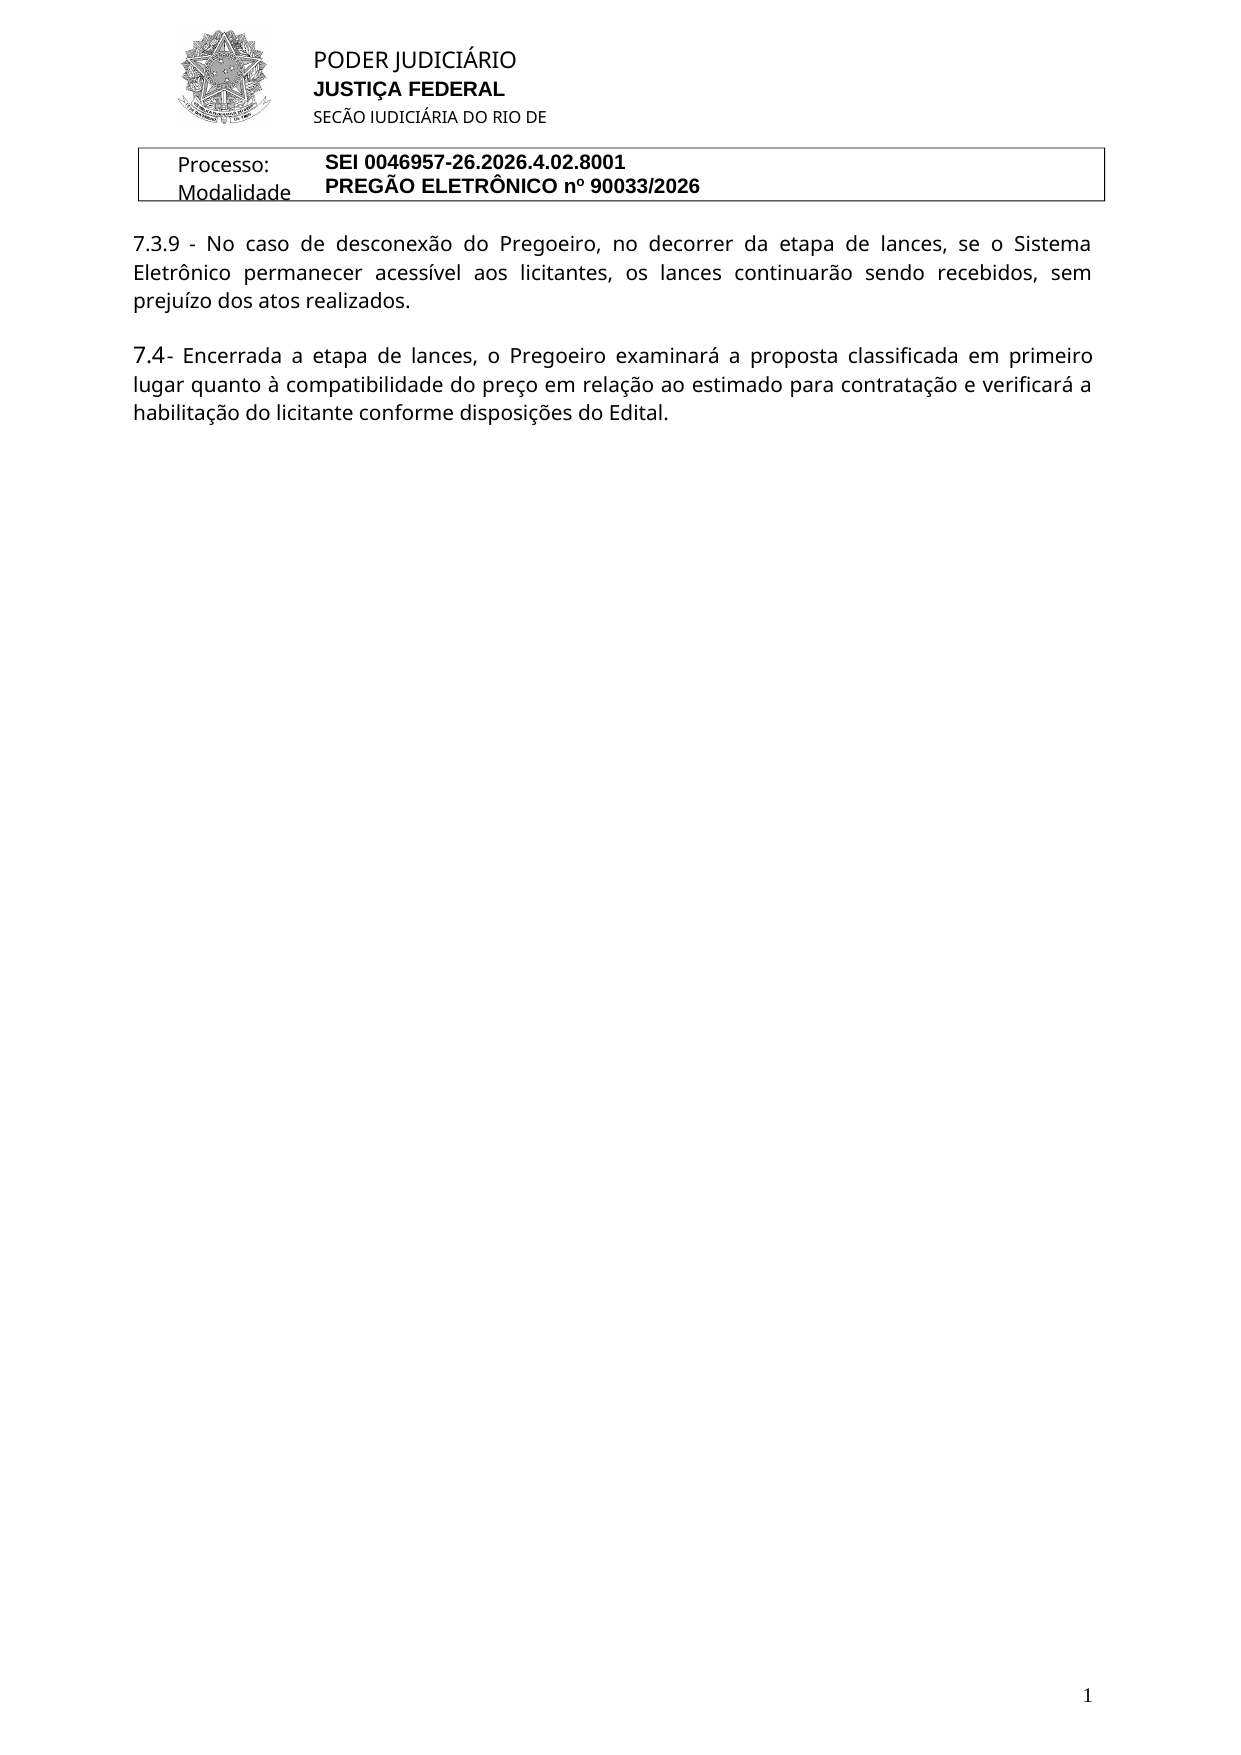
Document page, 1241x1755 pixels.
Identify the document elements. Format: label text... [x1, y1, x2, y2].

list - Encerrada a etapa de lances, o Pregoeiro examinará a proposta classificada em primeiro lugar quanto à compatibilidade do preço em relação ao estimado para contratação e verificará a habilitação do licitante conforme disposições do Edital. [133, 339, 1093, 427]
list - No caso de desconexão do Pregoeiro, no decorrer da etapa de lances, se o Sistema Eletrônico permanecer acessível aos licitantes, os lances continuarão sendo recebidos, sem prejuízo dos atos realizados. [133, 229, 1093, 315]
